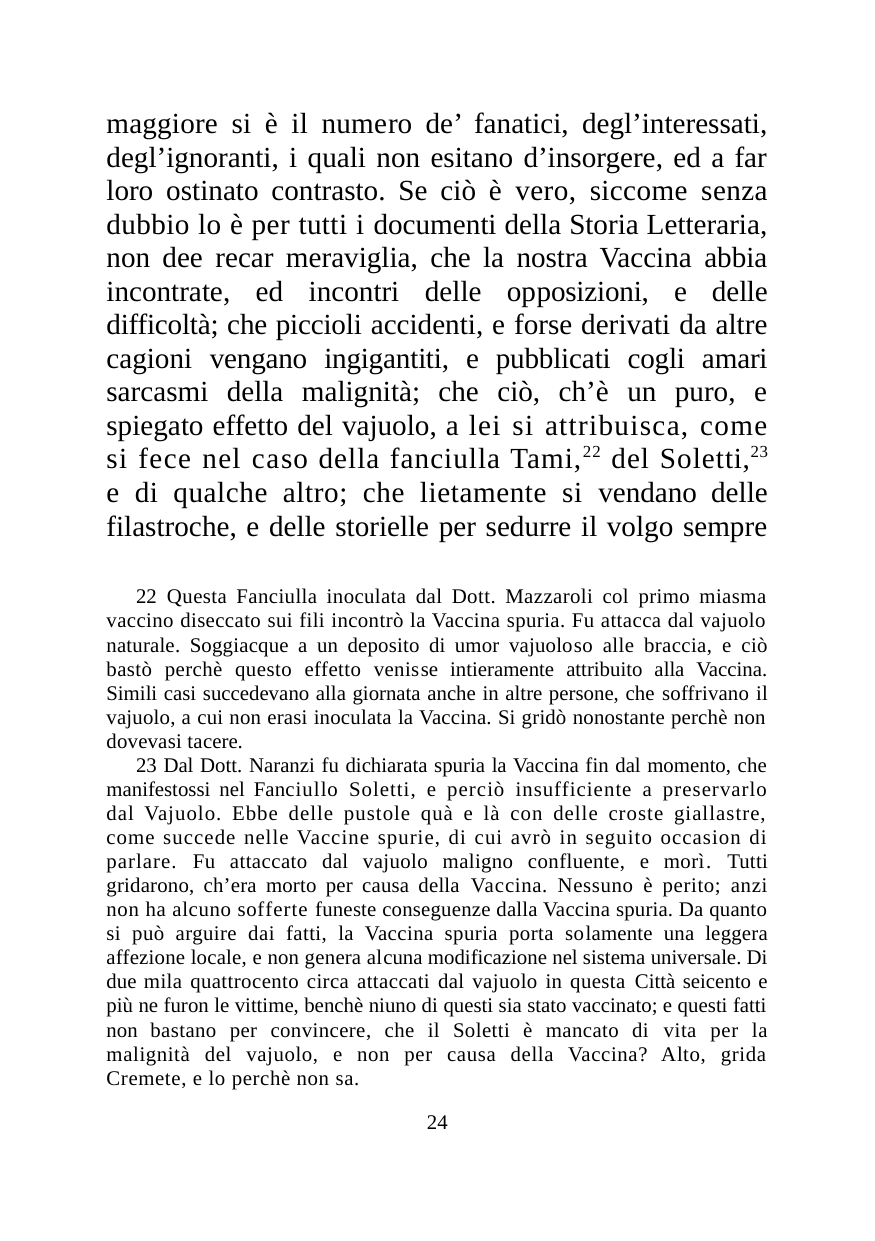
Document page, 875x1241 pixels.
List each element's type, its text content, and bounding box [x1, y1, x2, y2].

text Questa Fanciulla inoculata dal Dott. Mazzaroli col primo miasma vaccino diseccato sui fili incontrò la Vaccina spuria. Fu attacca dal vajuolo naturale. Soggiacque a un deposito di umor vajuoloso alle braccia, e ciò bastò perchè questo effetto venisse intieramente attribuito alla Vaccina. Simili casi succedevano alla giornata anche in altre persone, che soffrivano il vajuolo, a cui non erasi inoculata la Vaccina. Si gridò nonostante perchè non dovevasi tacere. [106, 584, 768, 753]
text Dal Dott. Naranzi fu dichiarata spuria la Vaccina fin dal momento, che manifestossi nel Fanciullo Soletti, e perciò insufficiente a preservarlo dal Vajuolo. Ebbe delle pustole quà e là con delle croste giallastre, come succede nelle Vaccine spurie, di cui avrò in seguito occasion di parlare. Fu attaccato dal vajuolo maligno confluente, e morì. Tutti gridarono, ch’era morto per causa della Vaccina. Nessuno è perito; anzi non ha alcuno sofferte funeste conseguenze dalla Vaccina spuria. Da quanto si può arguire dai fatti, la Vaccina spuria porta solamente una leggera affezione locale, e non genera alcuna modificazione nel sistema universale. Di due mila quattrocento circa attaccati dal vajuolo in questa Città seicento e più ne furon le vittime, benchè niuno di questi sia stato vaccinato; e questi fatti non bastano per convincere, che il Soletti è mancato di vita per la malignità del vajuolo, e non per causa della Vaccina? Alto, grida Cremete, e lo perchè non sa. [106, 753, 768, 1090]
text maggiore si è il numero de’ fanatici, degl’interessati, degl’ignoranti, i quali non esitano d’insorgere, ed a far loro ostinato contrasto. Se ciò è vero, siccome senza dubbio lo è per tutti i documenti della Storia Letteraria, non dee recar meraviglia, che la nostra Vaccina abbia incontrate, ed incontri delle opposizioni, e delle difficoltà; che piccioli accidenti, e forse derivati da altre cagioni vengano ingigantiti, e pubblicati cogli amari sarcasmi della malignità; che ciò, ch’è un puro, e spiegato effetto del vajuolo, a lei si attribuisca, come si fece nel caso della fanciulla Tami, del Soletti, e di qualche altro; che lietamente si vendano delle filastroche, e delle storielle per sedurre il volgo sempre [106, 106, 768, 542]
